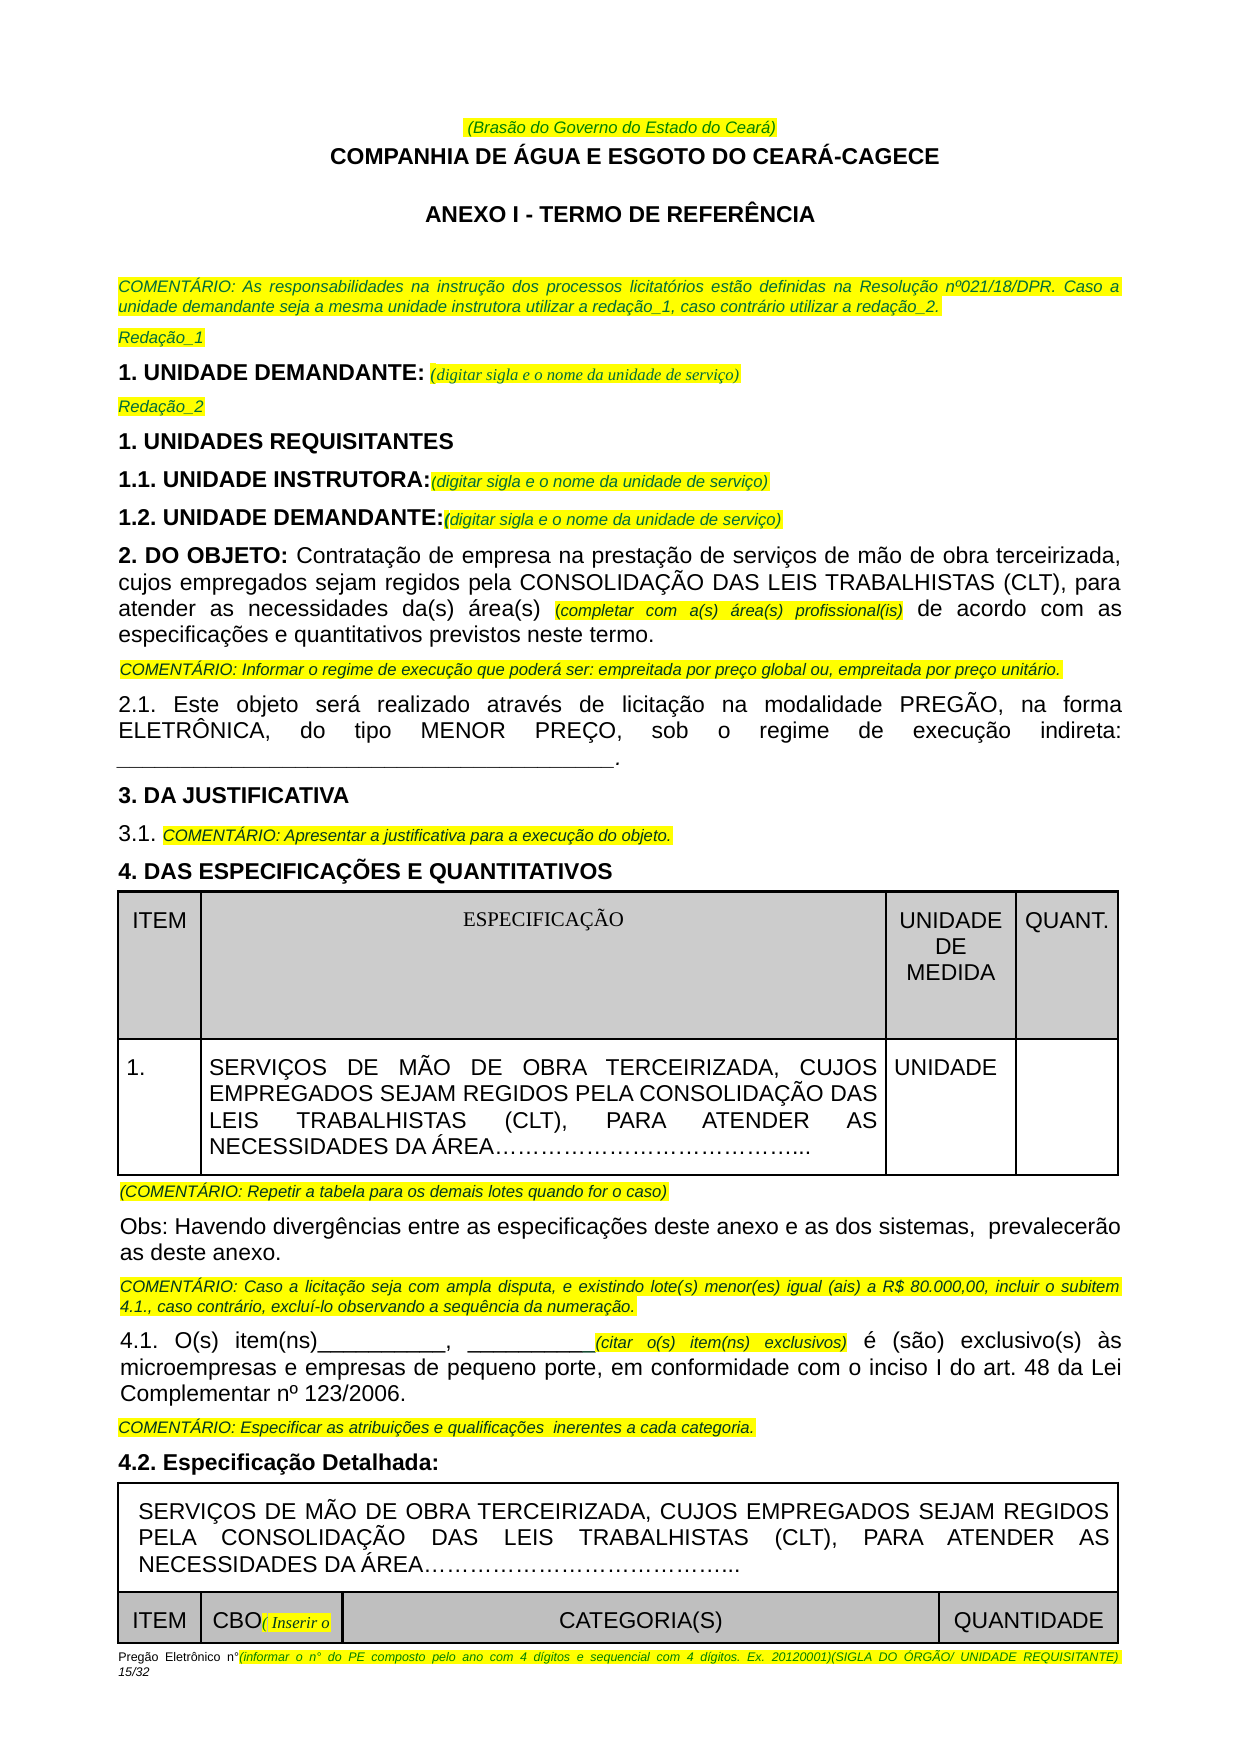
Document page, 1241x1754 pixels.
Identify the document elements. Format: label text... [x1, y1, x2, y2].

text COMENTÁRIO: Informar o regime de execução que poderá ser: empreitada por preço global ou, empreitada por preço unitário. [119, 660, 1122, 679]
text 2. DO OBJETO: Contratação de empresa na prestação de serviços de mão de obra terceirizada, cujos empregados sejam regidos pela CONSOLIDAÇÃO DAS LEIS TRABALHISTAS (CLT), para atender as necessidades da(s) área(s) (completar com a(s) área(s) profissional(is) de acordo com as especificações e quantitativos previstos neste termo. [118, 542, 1122, 648]
text COMENTÁRIO: As responsabilidades na instrução dos processos licitatórios estão definidas na Resolução nº021/18/DPR. Caso a unidade demandante seja a mesma unidade instrutora utilizar a redação_1, caso contrário utilizar a redação_2. [118, 277, 1122, 316]
table_cell ITEM [119, 1593, 200, 1642]
text 1. UNIDADES REQUISITANTES [118, 428, 1122, 454]
table_cell CBO( Inserir o [202, 1593, 341, 1642]
table_header QUANT. [1017, 893, 1117, 1038]
text 1.2. UNIDADE DEMANDANTE:(digitar sigla e o nome da unidade de serviço) [118, 504, 1122, 531]
table_header ITEM [119, 893, 200, 1038]
text 4.2. Especificação Detalhada: [118, 1449, 1122, 1476]
table_cell QUANTIDADE [940, 1593, 1117, 1642]
table_header ESPECIFICAÇÃO [202, 893, 885, 1038]
table_header Serviços de mão de obra terceirizada, cujos empregados sejam regidos pela CONSOLIDAÇÃO DAS LEIS TRABALHISTAS (CLT), para atender as necessidades da área…………………………………... [119, 1484, 1117, 1591]
text ANEXO I - TERMO DE REFERÊNCIA [118, 201, 1122, 227]
text 3.1. COMENTÁRIO: Apresentar a justificativa para a execução do objeto. [118, 820, 1122, 846]
text 1. UNIDADE DEMANDANTE: (digitar sigla e o nome da unidade de serviço) [118, 358, 1122, 385]
text (COMENTÁRIO: Repetir a tabela para os demais lotes quando for o caso) [119, 1182, 1122, 1201]
table_cell CATEGORIA(S) [344, 1593, 938, 1642]
table_cell [1017, 1040, 1117, 1173]
table_cell UNIDADE [887, 1040, 1015, 1173]
text 1.1. UNIDADE INSTRUTORA:(digitar sigla e o nome da unidade de serviço) [118, 466, 1122, 492]
text COMENTÁRIO: Especificar as atribuições e qualificações inerentes a cada categoria. [118, 1418, 1122, 1437]
text 4.1. O(s) item(ns)__________, __________(citar o(s) item(ns) exclusivos) é (são) exclusivo(s) às microempresas e empresas de pequeno porte, em conformidade com o inciso I do art. 48 da Lei Complementar nº 123/2006. [120, 1327, 1122, 1406]
text 3. DA JUSTIFICATIVA [118, 782, 1122, 808]
table_cell Serviços de mão de obra terceirizada, cujos empregados sejam regidos pela CONSOLIDAÇÃO DAS LEIS TRABALHISTAS (CLT), para atender as necessidades da área…………………………………... [202, 1040, 885, 1173]
table_header UNIDADE DE MEDIDA [887, 893, 1015, 1038]
text Obs: Havendo divergências entre as especificações deste anexo e as dos sistemas, prevalecerão as deste anexo. [119, 1213, 1122, 1265]
text 2.1. Este objeto será realizado através de licitação na modalidade PREGÃO, na forma ELETRÔNICA, do tipo MENOR PREÇO, sob o regime de execução indireta: _______________________________________. [118, 691, 1122, 770]
table_cell 1. [119, 1040, 200, 1173]
text 4. DAS ESPECIFICAÇÕES E QUANTITATIVOS [118, 858, 1122, 884]
text COMENTÁRIO: Caso a licitação seja com ampla disputa, e existindo lote(s) menor(es) igual (ais) a R$ 80.000,00, incluir o subitem 4.1., caso contrário, excluí-lo observando a sequência da numeração. [120, 1277, 1122, 1316]
text Redação_2 [118, 397, 1122, 416]
text Redação_1 [118, 327, 1122, 347]
